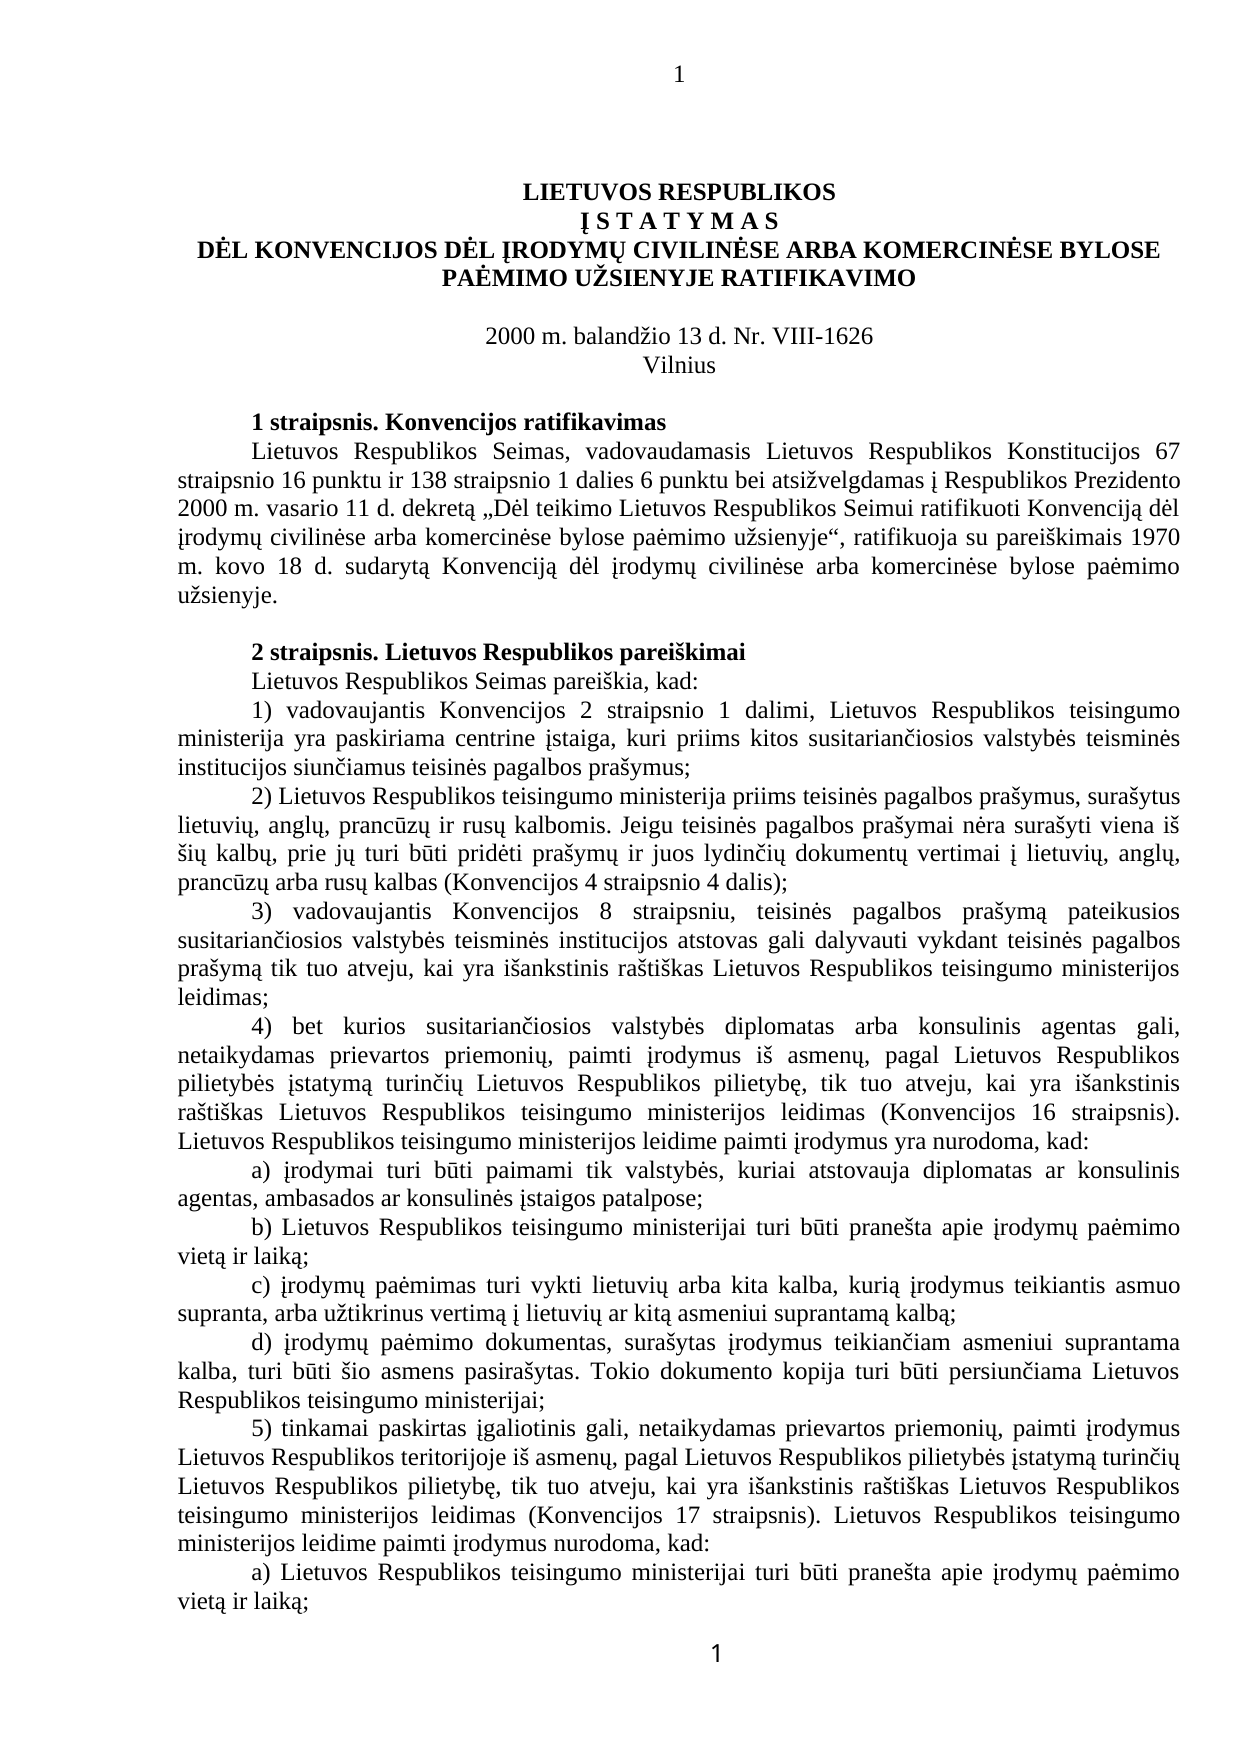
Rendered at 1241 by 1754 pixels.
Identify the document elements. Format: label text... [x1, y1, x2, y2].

text a) Lietuvos Respublikos teisingumo ministerijai turi būti pranešta apie įrodymų paėmimo vietą ir laiką; [177, 1557, 1181, 1615]
text Lietuvos Respublikos Seimas pareiškia, kad: [177, 666, 1181, 695]
text b) Lietuvos Respublikos teisingumo ministerijai turi būti pranešta apie įrodymų paėmimo vietą ir laiką; [177, 1212, 1181, 1270]
text 1 straipsnis. Konvencijos ratifikavimas [177, 407, 1181, 436]
text 2000 m. balandžio 13 d. Nr. VIII-1626 [177, 321, 1181, 350]
text Į S T A T Y M A S [177, 206, 1181, 235]
text 4) bet kurios susitariančiosios valstybės diplomatas arba konsulinis agentas gali, netaikydamas prievartos priemonių, paimti įrodymus iš asmenų, pagal Lietuvos Respublikos pilietybės įstatymą turinčių Lietuvos Respublikos pilietybę, tik tuo atveju, kai yra išankstinis raštiškas Lietuvos Respublikos teisingumo ministerijos leidimas (Konvencijos 16 straipsnis). Lietuvos Respublikos teisingumo ministerijos leidime paimti įrodymus yra nurodoma, kad: [177, 1011, 1181, 1155]
text 5) tinkamai paskirtas įgaliotinis gali, netaikydamas prievartos priemonių, paimti įrodymus Lietuvos Respublikos teritorijoje iš asmenų, pagal Lietuvos Respublikos pilietybės įstatymą turinčių Lietuvos Respublikos pilietybę, tik tuo atveju, kai yra išankstinis raštiškas Lietuvos Respublikos teisingumo ministerijos leidimas (Konvencijos 17 straipsnis). Lietuvos Respublikos teisingumo ministerijos leidime paimti įrodymus nurodoma, kad: [177, 1413, 1181, 1557]
text LIETUVOS RESPUBLIKOS [177, 177, 1181, 206]
text DĖL KONVENCIJOS DĖL ĮRODYMŲ CIVILINĖSE ARBA KOMERCINĖSE BYLOSE PAĖMIMO UŽSIENYJE RATIFIKAVIMO [177, 235, 1181, 292]
text a) įrodymai turi būti paimami tik valstybės, kuriai atstovauja diplomatas ar konsulinis agentas, ambasados ar konsulinės įstaigos patalpose; [177, 1155, 1181, 1212]
text 3) vadovaujantis Konvencijos 8 straipsniu, teisinės pagalbos prašymą pateikusios susitariančiosios valstybės teisminės institucijos atstovas gali dalyvauti vykdant teisinės pagalbos prašymą tik tuo atveju, kai yra išankstinis raštiškas Lietuvos Respublikos teisingumo ministerijos leidimas; [177, 896, 1181, 1011]
text d) įrodymų paėmimo dokumentas, surašytas įrodymus teikiančiam asmeniui suprantama kalba, turi būti šio asmens pasirašytas. Tokio dokumento kopija turi būti persiunčiama Lietuvos Respublikos teisingumo ministerijai; [177, 1327, 1181, 1413]
text 2) Lietuvos Respublikos teisingumo ministerija priims teisinės pagalbos prašymus, surašytus lietuvių, anglų, prancūzų ir rusų kalbomis. Jeigu teisinės pagalbos prašymai nėra surašyti viena iš šių kalbų, prie jų turi būti pridėti prašymų ir juos lydinčių dokumentų vertimai į lietuvių, anglų, prancūzų arba rusų kalbas (Konvencijos 4 straipsnio 4 dalis); [177, 781, 1181, 896]
text c) įrodymų paėmimas turi vykti lietuvių arba kita kalba, kurią įrodymus teikiantis asmuo supranta, arba užtikrinus vertimą į lietuvių ar kitą asmeniui suprantamą kalbą; [177, 1270, 1181, 1327]
text 2 straipsnis. Lietuvos Respublikos pareiškimai [177, 637, 1181, 666]
text Vilnius [177, 350, 1181, 378]
text Lietuvos Respublikos Seimas, vadovaudamasis Lietuvos Respublikos Konstitucijos 67 straipsnio 16 punktu ir 138 straipsnio 1 dalies 6 punktu bei atsižvelgdamas į Respublikos Prezidento 2000 m. vasario 11 d. dekretą „Dėl teikimo Lietuvos Respublikos Seimui ratifikuoti Konvenciją dėl įrodymų civilinėse arba komercinėse bylose paėmimo užsienyje“, ratifikuoja su pareiškimais 1970 m. kovo 18 d. sudarytą Konvenciją dėl įrodymų civilinėse arba komercinėse bylose paėmimo užsienyje. [177, 436, 1181, 608]
text 1) vadovaujantis Konvencijos 2 straipsnio 1 dalimi, Lietuvos Respublikos teisingumo ministerija yra paskiriama centrine įstaiga, kuri priims kitos susitariančiosios valstybės teisminės institucijos siunčiamus teisinės pagalbos prašymus; [177, 695, 1181, 781]
